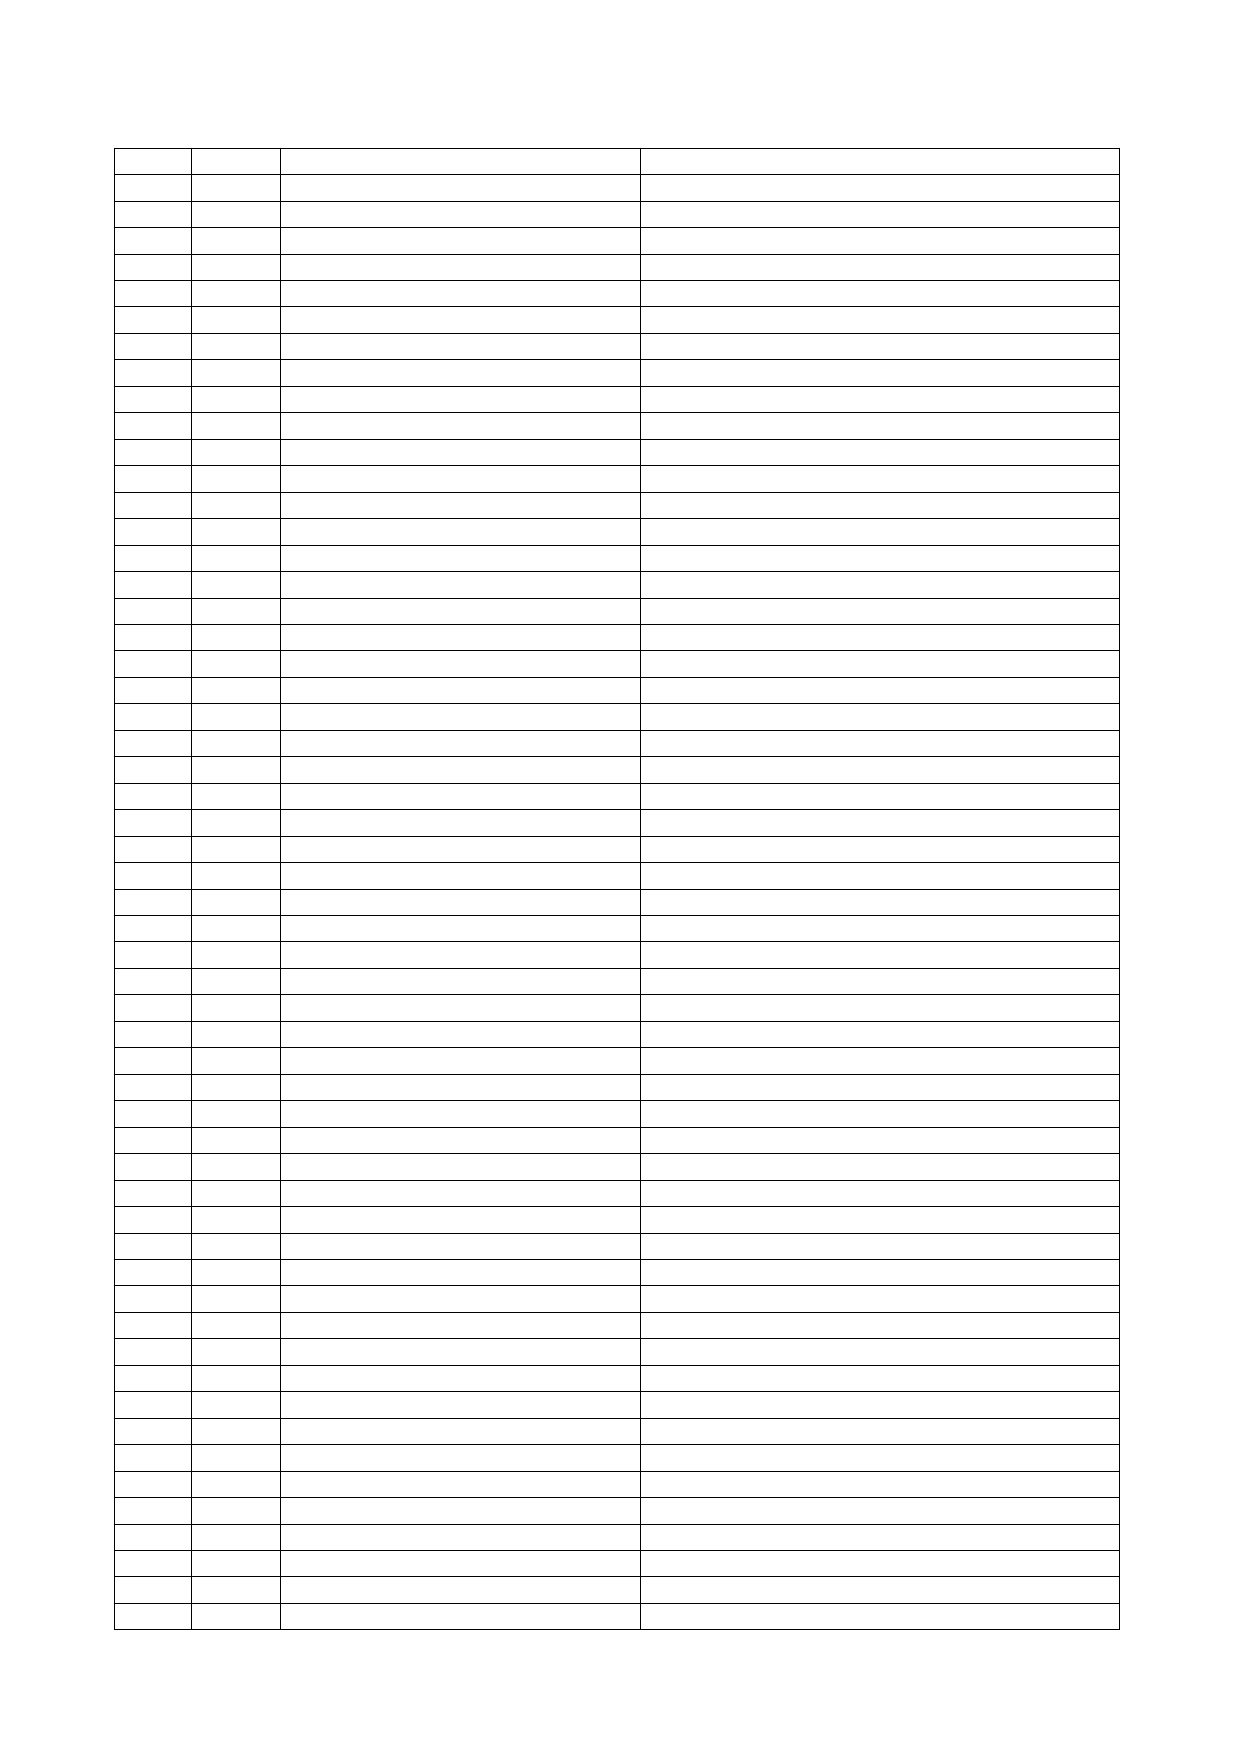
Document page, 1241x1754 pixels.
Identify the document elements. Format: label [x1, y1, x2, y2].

table_cell [192, 1075, 280, 1100]
table_cell [115, 1392, 191, 1418]
table_cell [192, 228, 280, 253]
table_cell [192, 1551, 280, 1576]
table_cell [115, 731, 191, 756]
table_cell [115, 1234, 191, 1259]
table_cell [192, 625, 280, 650]
table_cell [641, 863, 1119, 888]
table_cell [192, 1577, 280, 1603]
table_cell [281, 916, 640, 941]
table_cell [115, 360, 191, 386]
table_cell [281, 149, 640, 174]
table_cell [192, 969, 280, 994]
table_cell [281, 1260, 640, 1285]
table_cell [641, 1392, 1119, 1418]
table_cell [641, 1339, 1119, 1365]
table_cell [281, 546, 640, 571]
table_cell [641, 1419, 1119, 1444]
table_cell [115, 625, 191, 650]
table_cell [281, 942, 640, 968]
table_cell [192, 863, 280, 888]
table_cell [281, 1234, 640, 1259]
table_cell [281, 599, 640, 624]
table_cell [641, 228, 1119, 253]
table_cell [192, 387, 280, 412]
table_cell [192, 1154, 280, 1179]
table_cell [641, 1234, 1119, 1259]
table_cell [192, 493, 280, 518]
table_cell [192, 572, 280, 597]
table_cell [192, 1339, 280, 1365]
table_cell [641, 281, 1119, 306]
table_cell [281, 1048, 640, 1074]
table_cell [281, 307, 640, 333]
table_cell [641, 413, 1119, 439]
table_cell [281, 413, 640, 439]
table_cell [641, 519, 1119, 544]
table_cell [641, 942, 1119, 968]
table_cell [192, 334, 280, 359]
table_cell [641, 810, 1119, 836]
table_cell [192, 281, 280, 306]
table_cell [641, 1472, 1119, 1497]
table_cell [281, 1551, 640, 1576]
table_cell [115, 572, 191, 597]
table_cell [281, 784, 640, 809]
table_cell [115, 281, 191, 306]
table_cell [281, 1022, 640, 1047]
table_cell [115, 228, 191, 253]
table_cell [281, 1339, 640, 1365]
table_cell [115, 202, 191, 227]
table_cell [281, 969, 640, 994]
table_cell [192, 890, 280, 915]
table_cell [641, 1128, 1119, 1153]
table_cell [281, 1313, 640, 1338]
table_cell [281, 572, 640, 597]
table_cell [192, 1366, 280, 1391]
table_cell [641, 202, 1119, 227]
table_cell [641, 916, 1119, 941]
table_cell [281, 1075, 640, 1100]
table_cell [641, 546, 1119, 571]
table_cell [115, 678, 191, 703]
table_cell [641, 307, 1119, 333]
table_cell [641, 387, 1119, 412]
table_cell [281, 1128, 640, 1153]
table_cell [192, 1101, 280, 1127]
table_cell [192, 202, 280, 227]
table_cell [281, 466, 640, 492]
table_cell [115, 1313, 191, 1338]
table_cell [281, 625, 640, 650]
table_cell [281, 995, 640, 1021]
table_cell [192, 784, 280, 809]
table_cell [641, 599, 1119, 624]
table_cell [641, 493, 1119, 518]
table_cell [192, 149, 280, 174]
table_cell [192, 757, 280, 783]
table_cell [281, 1498, 640, 1523]
table_cell [192, 916, 280, 941]
table_cell [192, 1286, 280, 1312]
table_cell [192, 1445, 280, 1471]
table_cell [281, 334, 640, 359]
table_cell [115, 1075, 191, 1100]
table_cell [115, 493, 191, 518]
table_cell [641, 466, 1119, 492]
table_cell [115, 942, 191, 968]
table_cell [641, 1525, 1119, 1550]
table_cell [281, 175, 640, 201]
table_cell [281, 1101, 640, 1127]
table_cell [192, 1207, 280, 1232]
table_cell [115, 1022, 191, 1047]
table_cell [115, 1101, 191, 1127]
table_cell [115, 1498, 191, 1523]
table_cell [641, 1181, 1119, 1206]
table_cell [115, 757, 191, 783]
table_cell [641, 1498, 1119, 1523]
table_cell [192, 360, 280, 386]
table_cell [192, 1525, 280, 1550]
table_cell [115, 519, 191, 544]
table_cell [192, 307, 280, 333]
table_cell [281, 1604, 640, 1629]
table_cell [281, 810, 640, 836]
table_cell [641, 995, 1119, 1021]
table_cell [281, 1181, 640, 1206]
table_cell [641, 175, 1119, 201]
table_cell [192, 1022, 280, 1047]
table_cell [641, 757, 1119, 783]
table_cell [192, 731, 280, 756]
table_cell [281, 1577, 640, 1603]
table_cell [115, 1419, 191, 1444]
table_cell [192, 995, 280, 1021]
table_cell [641, 572, 1119, 597]
table_cell [281, 519, 640, 544]
table_cell [281, 651, 640, 677]
table_cell [281, 1392, 640, 1418]
table_cell [641, 1022, 1119, 1047]
table_cell [281, 837, 640, 862]
table_cell [115, 1604, 191, 1629]
table_cell [115, 1154, 191, 1179]
table_cell [115, 599, 191, 624]
table_cell [281, 255, 640, 280]
table_cell [281, 1286, 640, 1312]
table_cell [115, 995, 191, 1021]
table_cell [115, 307, 191, 333]
table_cell [115, 1525, 191, 1550]
table_cell [115, 1472, 191, 1497]
table_cell [641, 1313, 1119, 1338]
table_cell [641, 1101, 1119, 1127]
table_cell [192, 519, 280, 544]
table_cell [281, 281, 640, 306]
table_cell [192, 175, 280, 201]
table_cell [115, 334, 191, 359]
table_cell [115, 1445, 191, 1471]
table_cell [281, 1207, 640, 1232]
table_cell [115, 651, 191, 677]
table_cell [192, 810, 280, 836]
table_cell [192, 678, 280, 703]
table_cell [115, 175, 191, 201]
table_cell [641, 255, 1119, 280]
table_cell [281, 890, 640, 915]
table_cell [192, 413, 280, 439]
table_cell [115, 837, 191, 862]
table_cell [281, 704, 640, 730]
table_cell [192, 837, 280, 862]
table_cell [115, 1048, 191, 1074]
table_cell [281, 863, 640, 888]
table_cell [115, 413, 191, 439]
table_cell [115, 546, 191, 571]
table_cell [641, 1445, 1119, 1471]
table_cell [192, 440, 280, 465]
table_cell [115, 863, 191, 888]
table_cell [281, 757, 640, 783]
table_cell [641, 837, 1119, 862]
table_cell [281, 1366, 640, 1391]
table_cell [192, 546, 280, 571]
table_cell [115, 1128, 191, 1153]
table_cell [115, 1339, 191, 1365]
table_cell [115, 890, 191, 915]
table_cell [192, 466, 280, 492]
table_cell [281, 202, 640, 227]
table_cell [192, 704, 280, 730]
table_cell [641, 1577, 1119, 1603]
table_cell [641, 440, 1119, 465]
table_cell [281, 387, 640, 412]
table_cell [641, 1207, 1119, 1232]
table_cell [192, 1604, 280, 1629]
table_cell [641, 1260, 1119, 1285]
table_cell [281, 493, 640, 518]
table_cell [192, 1181, 280, 1206]
table_cell [192, 599, 280, 624]
table_cell [281, 1419, 640, 1444]
table_cell [115, 1260, 191, 1285]
table_cell [192, 1419, 280, 1444]
table_cell [641, 969, 1119, 994]
table_cell [641, 1154, 1119, 1179]
table_cell [641, 360, 1119, 386]
table_cell [192, 1260, 280, 1285]
table_cell [115, 969, 191, 994]
table_cell [115, 916, 191, 941]
table_cell [281, 1445, 640, 1471]
table_cell [115, 1577, 191, 1603]
table_cell [281, 1472, 640, 1497]
table_cell [641, 334, 1119, 359]
table_cell [641, 1075, 1119, 1100]
table_cell [115, 255, 191, 280]
table_cell [115, 1551, 191, 1576]
table_cell [641, 651, 1119, 677]
table_cell [281, 228, 640, 253]
table_cell [641, 704, 1119, 730]
table_cell [641, 1366, 1119, 1391]
table_cell [641, 678, 1119, 703]
table_cell [641, 1604, 1119, 1629]
table_cell [115, 784, 191, 809]
table_cell [641, 625, 1119, 650]
table_cell [281, 731, 640, 756]
table_cell [115, 440, 191, 465]
table_cell [115, 704, 191, 730]
table_cell [115, 1286, 191, 1312]
table_cell [192, 1392, 280, 1418]
table_cell [192, 1472, 280, 1497]
table_cell [115, 810, 191, 836]
table_cell [281, 1525, 640, 1550]
table_cell [192, 942, 280, 968]
table_cell [192, 1128, 280, 1153]
table_cell [641, 1286, 1119, 1312]
table_cell [115, 149, 191, 174]
table_cell [192, 255, 280, 280]
table_cell [641, 890, 1119, 915]
table_cell [115, 387, 191, 412]
table_cell [281, 440, 640, 465]
table_cell [192, 1498, 280, 1523]
table_cell [192, 1048, 280, 1074]
table_cell [192, 1234, 280, 1259]
table_cell [281, 678, 640, 703]
table_cell [641, 149, 1119, 174]
table_cell [115, 1207, 191, 1232]
table_cell [641, 784, 1119, 809]
table_cell [115, 1181, 191, 1206]
table_cell [115, 1366, 191, 1391]
table_cell [641, 1551, 1119, 1576]
table_cell [192, 651, 280, 677]
table_cell [281, 360, 640, 386]
table_cell [192, 1313, 280, 1338]
table_cell [641, 1048, 1119, 1074]
table_cell [641, 731, 1119, 756]
table_cell [115, 466, 191, 492]
table_cell [281, 1154, 640, 1179]
